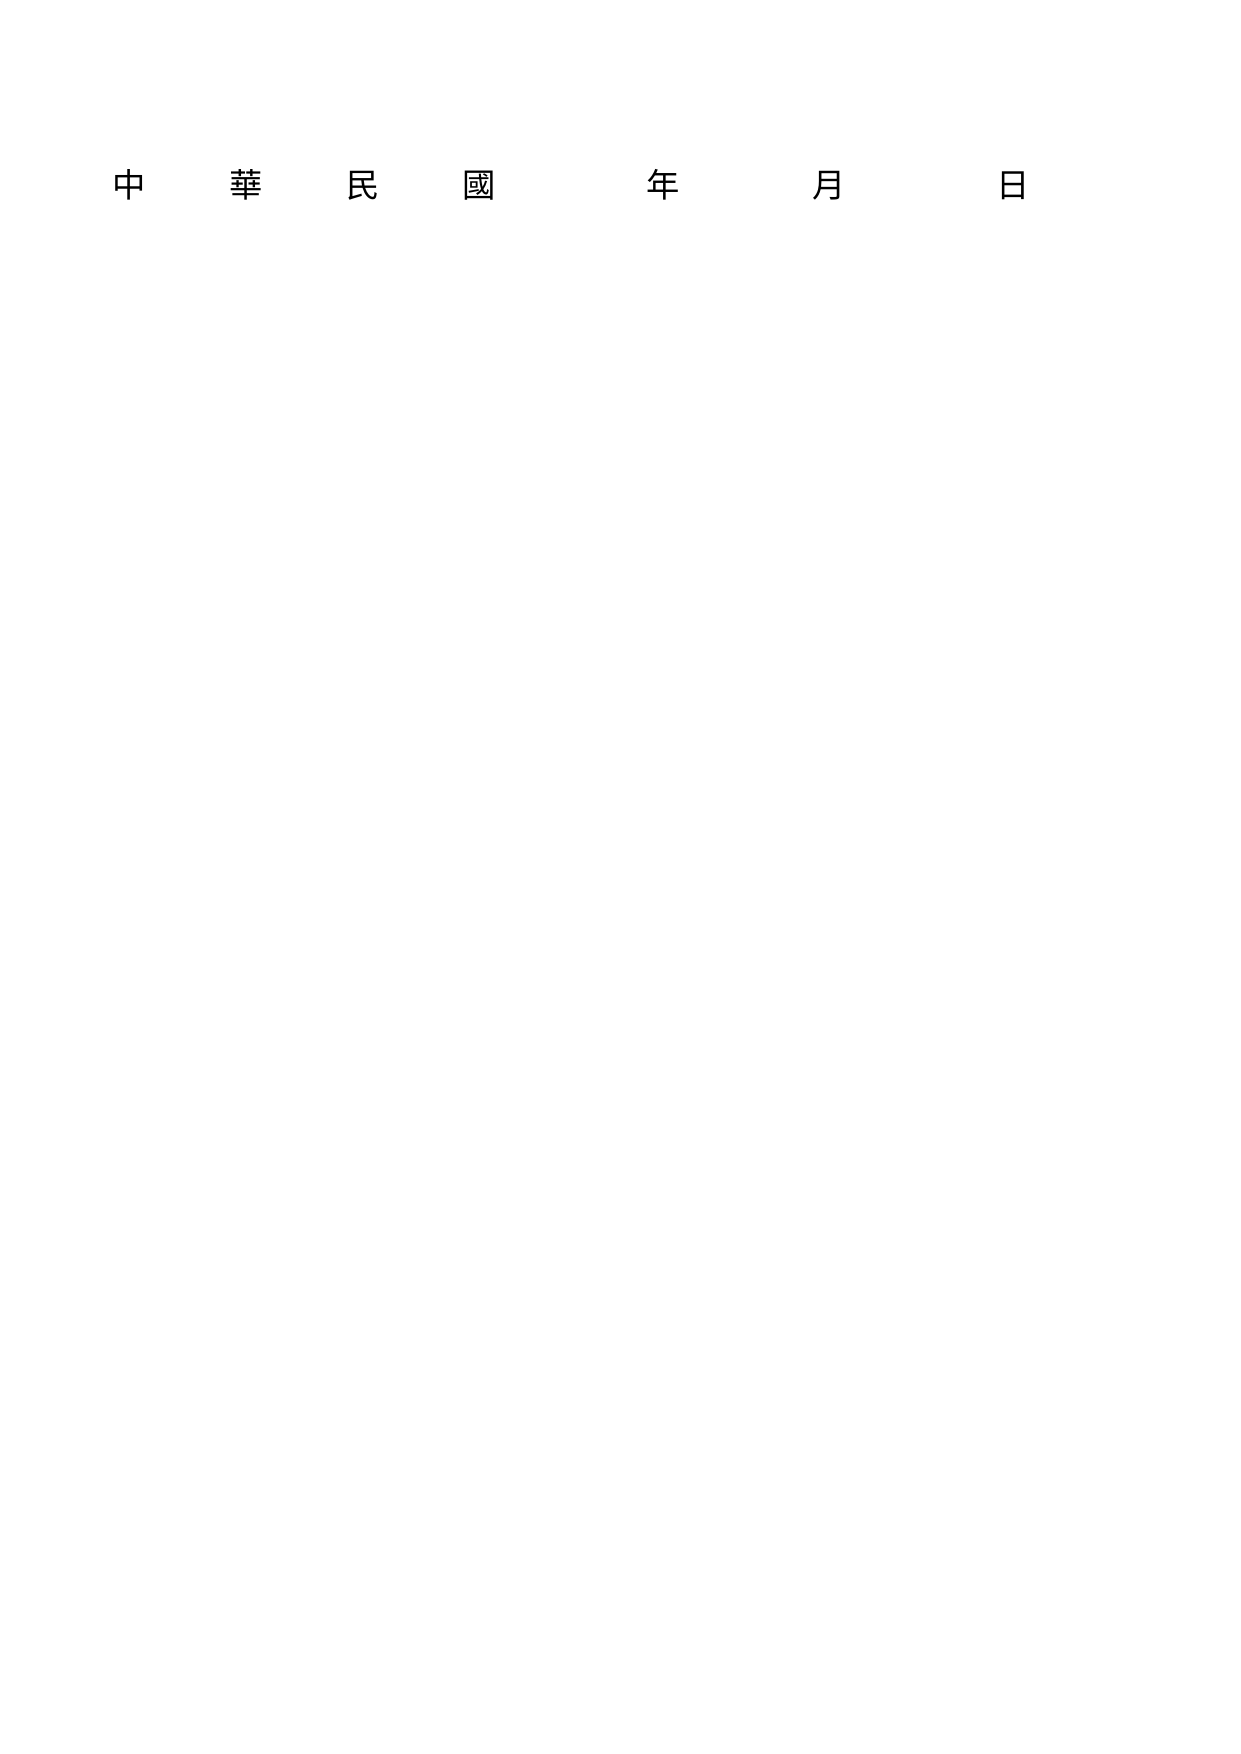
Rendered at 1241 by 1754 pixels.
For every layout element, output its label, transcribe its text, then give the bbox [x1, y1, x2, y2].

text 中 華 民 國 年 月 日 [112, 141, 1128, 204]
